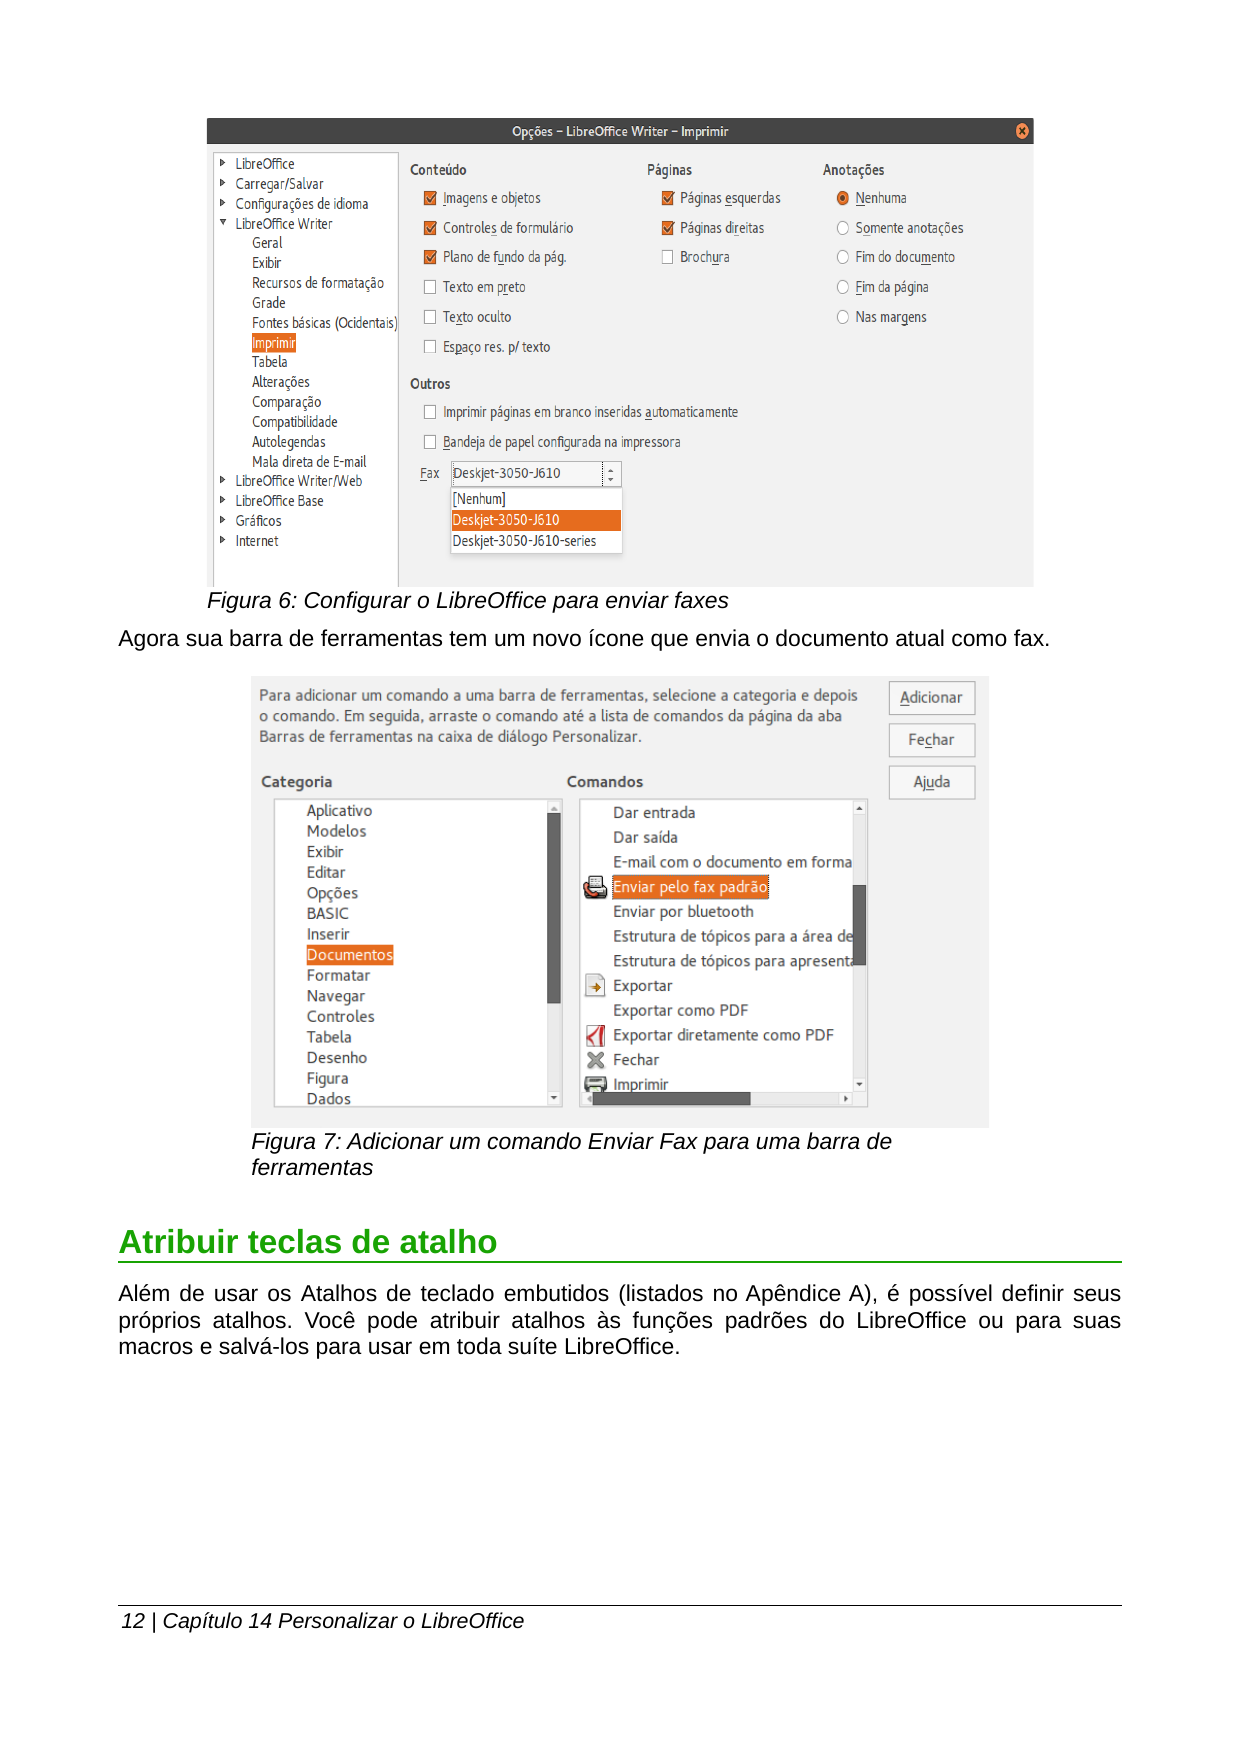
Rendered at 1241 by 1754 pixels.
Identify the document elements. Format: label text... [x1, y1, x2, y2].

picture [251, 676, 990, 1128]
text Além de usar os Atalhos de teclado embutidos (listados no Apêndice A), é possível definir seus próprios atalhos. Você pode atribuir atalhos às funções padrões do LibreOffice ou para suas macros e salvá-los para usar em toda suíte LibreOffice. [118, 1280, 1122, 1359]
text Agora sua barra de ferramentas tem um novo ícone que envia o documento atual como fax. [118, 625, 1122, 652]
picture [206, 118, 1034, 587]
subtitle Atribuir teclas de atalho [118, 1222, 1122, 1261]
